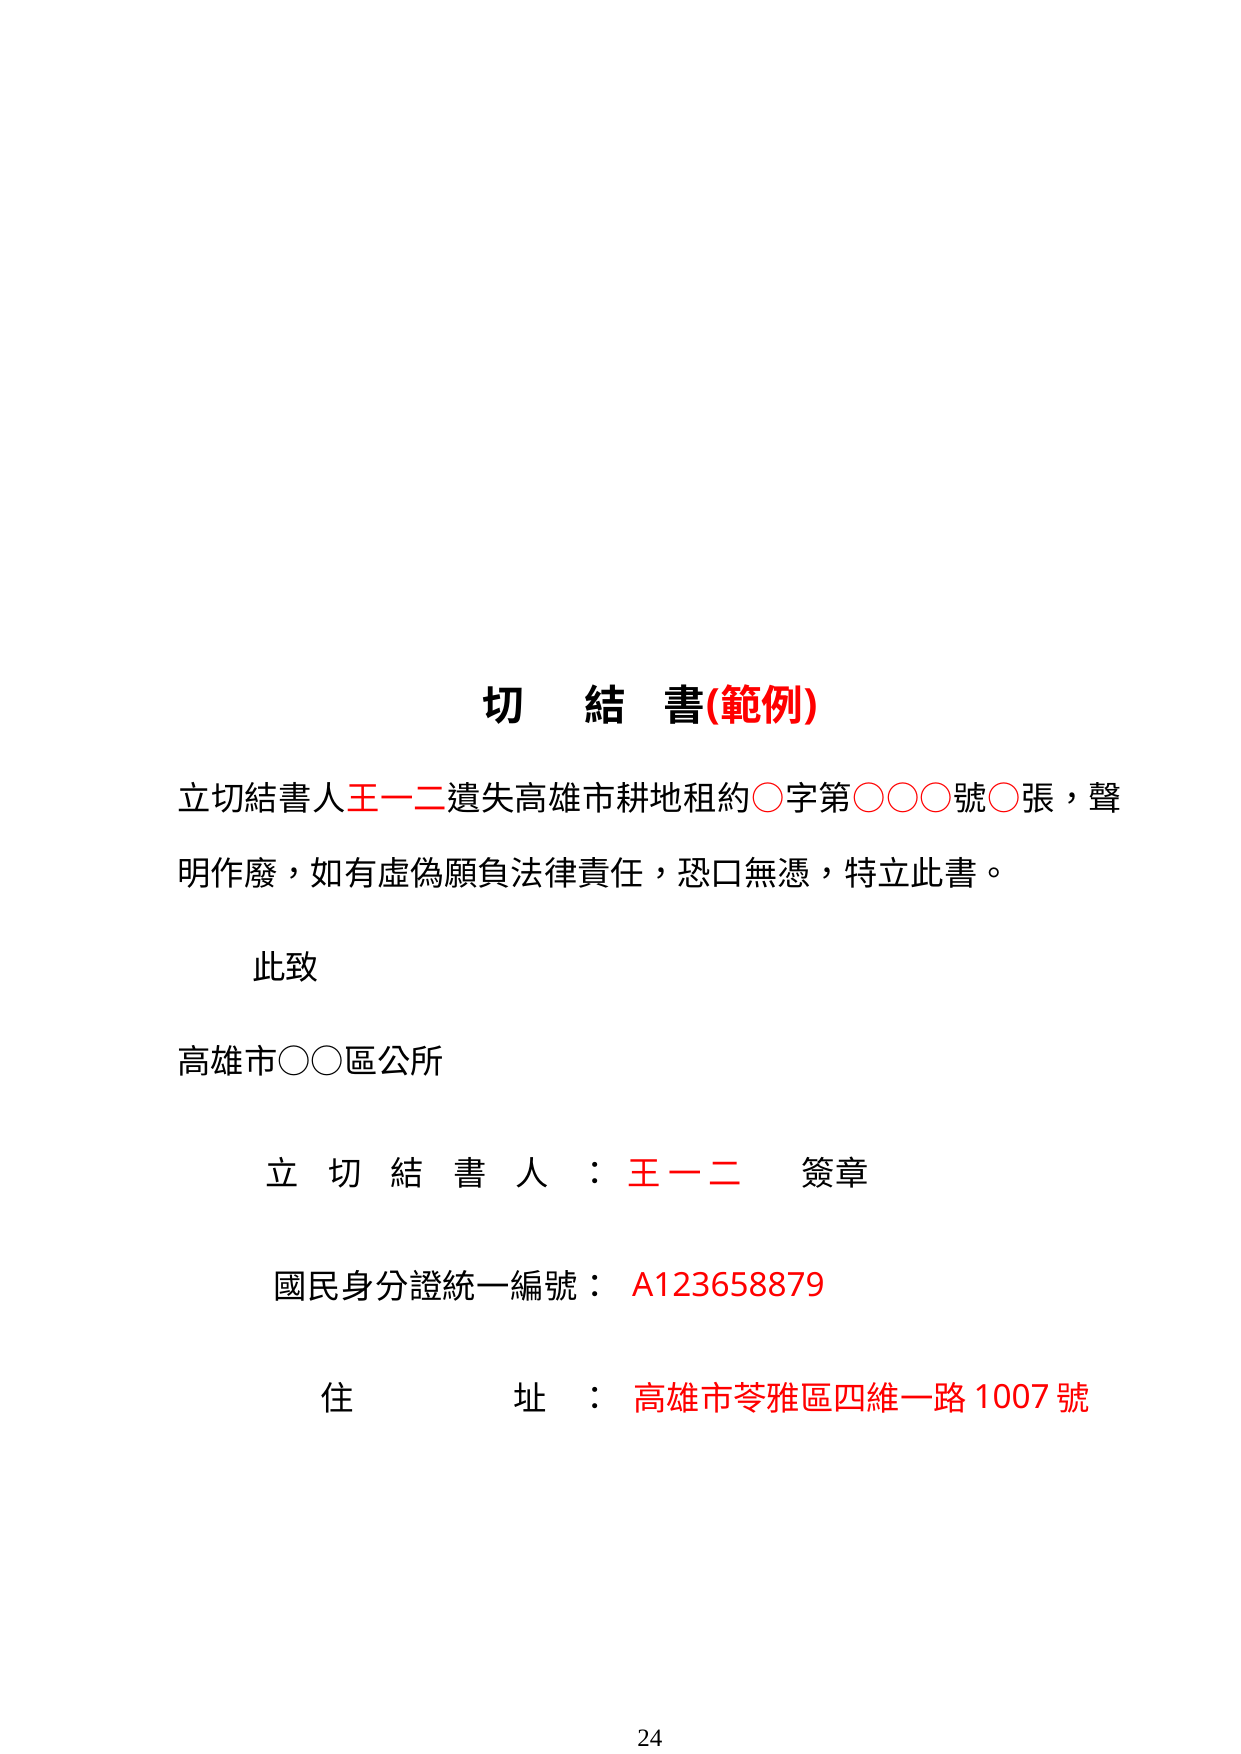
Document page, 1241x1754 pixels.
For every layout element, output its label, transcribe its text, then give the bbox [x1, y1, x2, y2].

text 此致 [177, 927, 1122, 1002]
table_cell 住 址： [258, 1340, 615, 1452]
table_header 王 一 二 簽章 [615, 1115, 1096, 1227]
text 切 結 書(範例) [177, 665, 1122, 740]
table_cell 國民身分證統一編號： [258, 1227, 615, 1340]
text 高雄市○○區公所 [177, 1021, 1122, 1096]
table_header 立切結書人： [258, 1115, 615, 1227]
table_cell A123658879 [615, 1227, 1096, 1340]
table_cell 高雄市苓雅區四維一路1007號 [615, 1340, 1096, 1452]
text 立切結書人王一二遺失高雄市耕地租約○字第○○○號○張，聲明作廢，如有虛偽願負法律責任，恐口無憑，特立此書。 [177, 758, 1122, 908]
